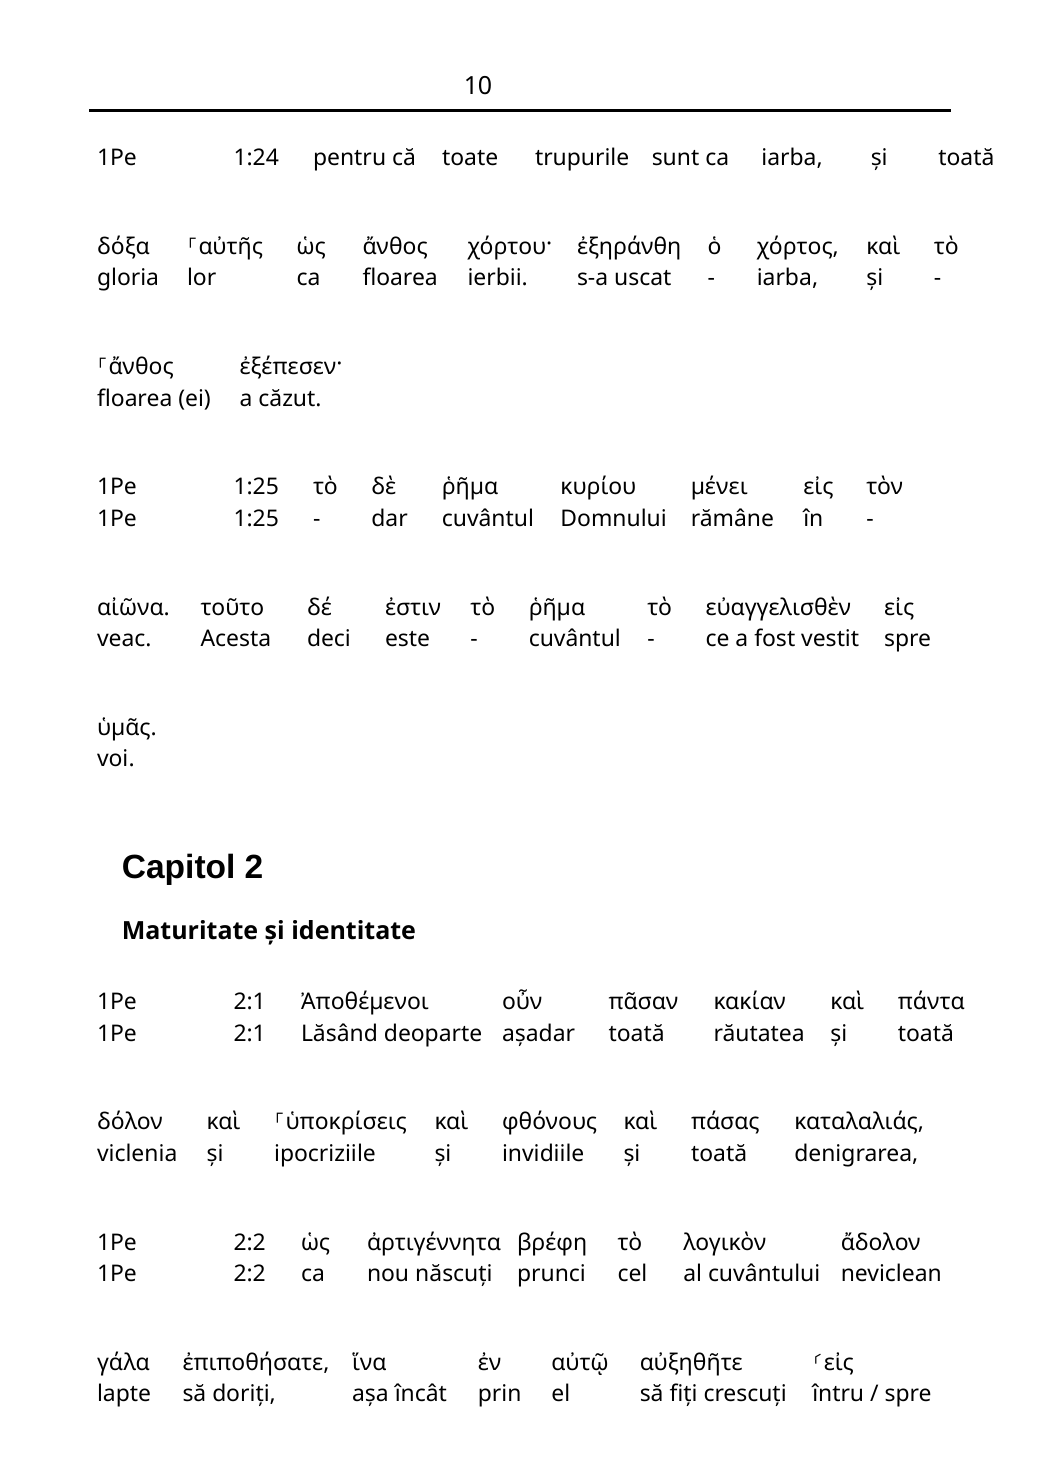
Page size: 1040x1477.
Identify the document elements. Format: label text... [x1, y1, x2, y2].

table_cell cuvântul [438, 502, 556, 533]
table_cell răutatea [709, 1016, 826, 1048]
table_header [703, 199, 752, 230]
table_cell καὶ [862, 230, 929, 261]
table_header [463, 199, 573, 230]
table_header [93, 319, 235, 350]
table_header [836, 1194, 965, 1225]
table_cell cel [613, 1257, 679, 1288]
table_header [303, 559, 381, 590]
table_cell ⸀αὐτῆς [183, 230, 292, 261]
table_cell floarea (ei) [93, 381, 235, 413]
table_header [438, 439, 556, 470]
table_cell toată [894, 1016, 991, 1048]
table_header [547, 1314, 635, 1346]
table_header [270, 1074, 430, 1105]
table_cell 1Pe [93, 1225, 229, 1257]
table_cell nou născuți [363, 1257, 513, 1288]
table_cell al cuvântului [679, 1257, 836, 1288]
table_cell prin [474, 1377, 547, 1408]
table_cell 2:2 [229, 1257, 297, 1288]
table_cell neviclean [836, 1257, 965, 1288]
table_header [348, 1314, 473, 1346]
table_cell dar [367, 502, 437, 533]
table_header [930, 199, 988, 230]
table_cell ce a fost vestit [701, 622, 880, 653]
table_cell veac. [93, 622, 196, 653]
table_cell în [799, 502, 862, 533]
table_cell și [430, 1137, 498, 1168]
table_header [686, 439, 799, 470]
table_cell Domnului [556, 502, 686, 533]
table_header [573, 199, 703, 230]
table_cell 1Pe [93, 141, 229, 172]
table_cell χόρτος, [753, 230, 862, 261]
table_cell μένει [686, 470, 799, 502]
table_cell toată [687, 1137, 790, 1168]
table_header [513, 1194, 613, 1225]
table_header [93, 199, 183, 230]
table_cell ierbii. [463, 261, 573, 293]
table_header [679, 1194, 836, 1225]
table_cell și [862, 261, 929, 293]
table_header [635, 1314, 808, 1346]
table_cell δέ [303, 590, 381, 622]
table_cell δὲ [367, 470, 437, 502]
table_header [178, 1314, 348, 1346]
table_header 2:1 [229, 985, 297, 1016]
table_header [556, 439, 686, 470]
table_header [93, 1194, 229, 1225]
table_cell - [643, 622, 701, 653]
table_header Ἀποθέμενοι [297, 985, 498, 1016]
table_header [93, 679, 184, 711]
table_cell întru / spre [808, 1377, 949, 1408]
table_cell 1Pe [93, 1257, 229, 1288]
table_header πᾶσαν [604, 985, 709, 1016]
table_cell - [703, 261, 752, 293]
table_cell τοῦτο [196, 590, 303, 622]
table_cell τὸ [613, 1225, 679, 1257]
table_cell a căzut. [235, 381, 369, 413]
table_cell χόρτου· [463, 230, 573, 261]
table_header [430, 1074, 498, 1105]
table_cell denigrarea, [790, 1137, 943, 1168]
table_cell iarba, [753, 261, 862, 293]
table_cell εἰς [799, 470, 862, 502]
table_cell καταλαλιάς, [790, 1105, 943, 1137]
table_header [862, 439, 932, 470]
table_header [235, 319, 369, 350]
table_cell 1:25 [229, 470, 309, 502]
table_cell ἐξηράνθη [573, 230, 703, 261]
table_header [93, 439, 229, 470]
table_header [93, 1314, 178, 1346]
table_cell și [202, 1137, 270, 1168]
table_cell ἐν [474, 1346, 547, 1377]
table_header [202, 1074, 270, 1105]
table_cell δόξα [93, 230, 183, 261]
table_cell voi. [93, 742, 184, 773]
table_cell ἄδολον [836, 1225, 965, 1257]
table_cell καὶ [430, 1105, 498, 1137]
table_header [643, 559, 701, 590]
table_cell iarba, [757, 141, 866, 172]
table_cell ἵνα [348, 1346, 473, 1377]
table_header [93, 1074, 202, 1105]
table_cell ῥῆμα [438, 470, 556, 502]
table_cell cuvântul [524, 622, 643, 653]
table_header [358, 199, 463, 230]
table_header [93, 559, 196, 590]
table_cell πάσας [687, 1105, 790, 1137]
table_cell trupurile [531, 141, 647, 172]
table_cell toată [934, 141, 1027, 172]
table_header [309, 439, 367, 470]
table_cell invidiile [498, 1137, 619, 1168]
table_header [183, 199, 292, 230]
table_cell deci [303, 622, 381, 653]
table_cell 1:24 [229, 141, 309, 172]
table_cell ἐξέπεσεν· [235, 350, 369, 381]
table_cell lor [183, 261, 292, 293]
table_cell γάλα [93, 1346, 178, 1377]
table_header [619, 1074, 687, 1105]
table_header [381, 559, 466, 590]
table_cell ⸀ὑποκρίσεις [270, 1105, 430, 1137]
table_header [292, 199, 358, 230]
table_cell Lăsând deoparte [297, 1016, 498, 1048]
table_cell așadar [498, 1016, 604, 1048]
table_cell el [547, 1377, 635, 1408]
table_header [687, 1074, 790, 1105]
table_cell 2:2 [229, 1225, 297, 1257]
table_cell κυρίου [556, 470, 686, 502]
table_header οὖν [498, 985, 604, 1016]
table_header πάντα [894, 985, 991, 1016]
table_header [613, 1194, 679, 1225]
table_header [790, 1074, 943, 1105]
table_header [498, 1074, 619, 1105]
table_header [229, 1194, 297, 1225]
subtitle Capitol 2 [92, 847, 948, 885]
table_cell ca [297, 1257, 363, 1288]
table_header κακίαν [709, 985, 826, 1016]
table_cell spre [880, 622, 961, 653]
table_cell αὐξηθῆτε [635, 1346, 808, 1377]
table_cell τὸ [930, 230, 988, 261]
table_header [701, 559, 880, 590]
table_cell ⸀ἄνθος [93, 350, 235, 381]
table_cell 1:25 [229, 502, 309, 533]
table_cell este [381, 622, 466, 653]
table_header [474, 1314, 547, 1346]
table_cell λογικὸν [679, 1225, 836, 1257]
table_header [524, 559, 643, 590]
table_header [753, 199, 862, 230]
table_cell καὶ [619, 1105, 687, 1137]
table_header καὶ [826, 985, 893, 1016]
table_cell ὡς [292, 230, 358, 261]
table_cell Acesta [196, 622, 303, 653]
table_cell floarea [358, 261, 463, 293]
table_cell τὸ [466, 590, 524, 622]
table_cell εὐαγγελισθὲν [701, 590, 880, 622]
table_cell ἀρτιγέννητα [363, 1225, 513, 1257]
table_header [363, 1194, 513, 1225]
table_cell - [862, 502, 932, 533]
table_cell ὡς [297, 1225, 363, 1257]
table_header [297, 1194, 363, 1225]
table_cell viclenia [93, 1137, 202, 1168]
table_header [466, 559, 524, 590]
table_cell ῥῆμα [524, 590, 643, 622]
table_cell ipocriziile [270, 1137, 430, 1168]
table_header [367, 439, 437, 470]
table_cell 1Pe [93, 1016, 229, 1048]
table_cell τὸ [643, 590, 701, 622]
table_cell - [309, 502, 367, 533]
table_cell ca [292, 261, 358, 293]
table_cell ὁ [703, 230, 752, 261]
table_cell sunt ca [648, 141, 757, 172]
table_cell αὐτῷ [547, 1346, 635, 1377]
table_cell și [619, 1137, 687, 1168]
table_cell toate [438, 141, 531, 172]
table_header 1Pe [93, 985, 229, 1016]
table_cell gloria [93, 261, 183, 293]
table_header [799, 439, 862, 470]
table_cell ἄνθος [358, 230, 463, 261]
table_cell 2:1 [229, 1016, 297, 1048]
table_cell rămâne [686, 502, 799, 533]
table_cell βρέφη [513, 1225, 613, 1257]
table_cell și [866, 141, 934, 172]
table_cell toată [604, 1016, 709, 1048]
table_header [808, 1314, 949, 1346]
table_cell τὸν [862, 470, 932, 502]
table_header [229, 439, 309, 470]
table_cell lapte [93, 1377, 178, 1408]
table_cell τὸ [309, 470, 367, 502]
table_cell 1Pe [93, 502, 229, 533]
table_cell εἰς [880, 590, 961, 622]
table_cell ὑμᾶς. [93, 711, 184, 742]
table_cell ⸂εἰς [808, 1346, 949, 1377]
table_cell ἐπιποθήσατε, [178, 1346, 348, 1377]
table_cell să fiți crescuți [635, 1377, 808, 1408]
table_cell s-a uscat [573, 261, 703, 293]
table_cell ἐστιν [381, 590, 466, 622]
table_cell așa încât [348, 1377, 473, 1408]
table_cell - [466, 622, 524, 653]
table_cell pentru că [309, 141, 438, 172]
table_cell δόλον [93, 1105, 202, 1137]
table_cell αἰῶνα. [93, 590, 196, 622]
table_header [196, 559, 303, 590]
table_header [880, 559, 961, 590]
table_cell φθόνους [498, 1105, 619, 1137]
table_cell καὶ [202, 1105, 270, 1137]
subtitle Maturitate și identitate [92, 912, 948, 946]
table_header [862, 199, 929, 230]
table_cell - [930, 261, 988, 293]
table_cell să doriți, [178, 1377, 348, 1408]
table_cell și [826, 1016, 893, 1048]
table_cell 1Pe [93, 470, 229, 502]
table_cell prunci [513, 1257, 613, 1288]
